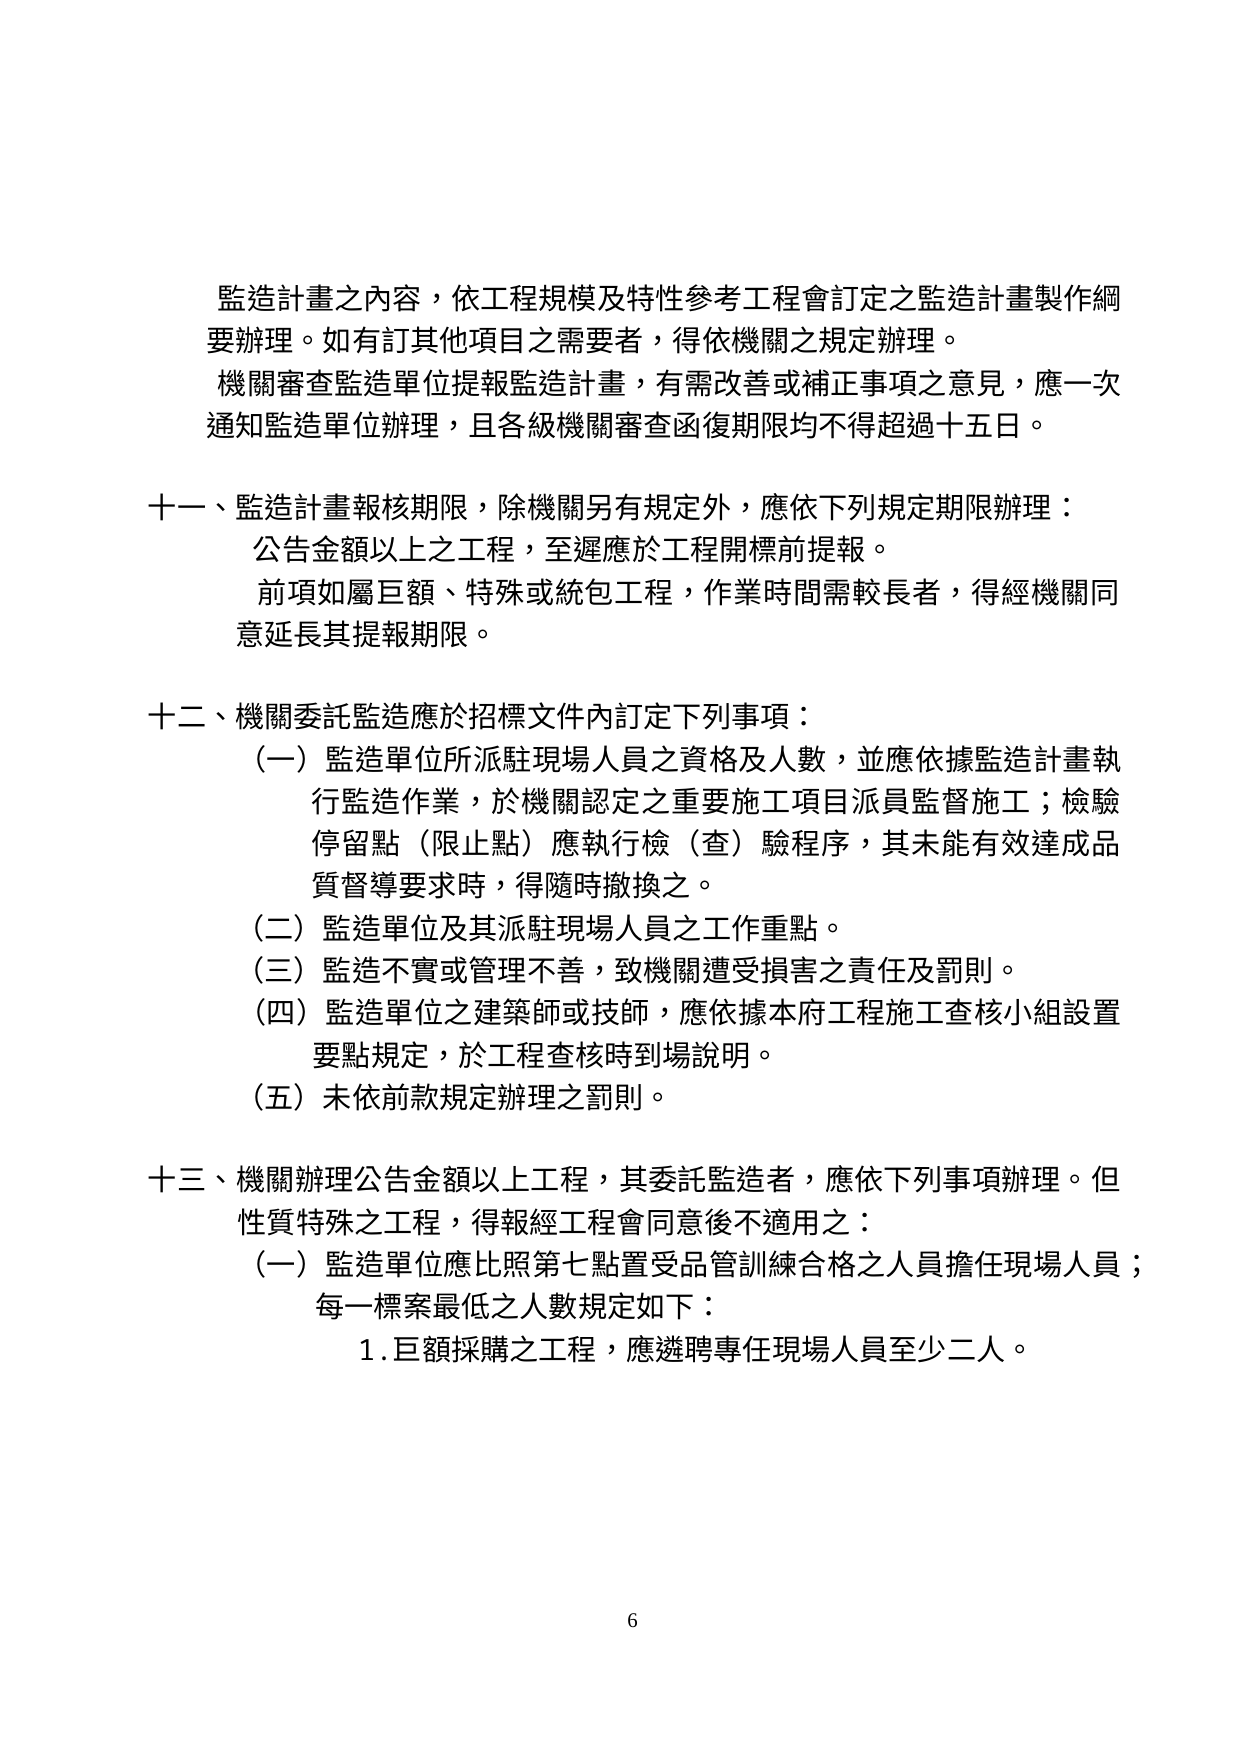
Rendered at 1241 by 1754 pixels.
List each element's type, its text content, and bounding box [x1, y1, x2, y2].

text 前項如屬巨額、特殊或統包工程，作業時間需較長者，得經機關同意延長其提報期限。 [148, 569, 1122, 654]
text 十一、監造計畫報核期限，除機關另有規定外，應依下列規定期限辦理： [148, 485, 1122, 527]
text 機關審查監造單位提報監造計畫，有需改善或補正事項之意見，應一次通知監造單位辦理，且各級機關審查函復期限均不得超過十五日。 [148, 360, 1122, 445]
text （五）未依前款規定辦理之罰則。 [148, 1075, 1122, 1117]
text （四）監造單位之建築師或技師，應依據本府工程施工查核小組設置要點規定，於工程查核時到場說明。 [148, 990, 1122, 1075]
text 1.巨額採購之工程，應遴聘專任現場人員至少二人。 [148, 1326, 1122, 1368]
text 十二、機關委託監造應於招標文件內訂定下列事項： [148, 694, 1122, 736]
text 十三、機關辦理公告金額以上工程，其委託監造者，應依下列事項辦理。但性質特殊之工程，得報經工程會同意後不適用之： [148, 1157, 1122, 1241]
text 公告金額以上之工程，至遲應於工程開標前提報。 [148, 527, 1122, 569]
text （三）監造不實或管理不善，致機關遭受損害之責任及罰則。 [148, 948, 1122, 990]
text 監造計畫之內容，依工程規模及特性參考工程會訂定之監造計畫製作綱要辦理。如有訂其他項目之需要者，得依機關之規定辦理。 [148, 276, 1122, 360]
text （二）監造單位及其派駐現場人員之工作重點。 [148, 905, 1122, 948]
text （一）監造單位所派駐現場人員之資格及人數，並應依據監造計畫執行監造作業，於機關認定之重要施工項目派員監督施工；檢驗停留點（限止點）應執行檢（查）驗程序，其未能有效達成品質督導要求時，得隨時撤換之。 [148, 736, 1122, 905]
text （一）監造單位應比照第七點置受品管訓練合格之人員擔任現場人員；每一標案最低之人數規定如下： [148, 1241, 1122, 1326]
